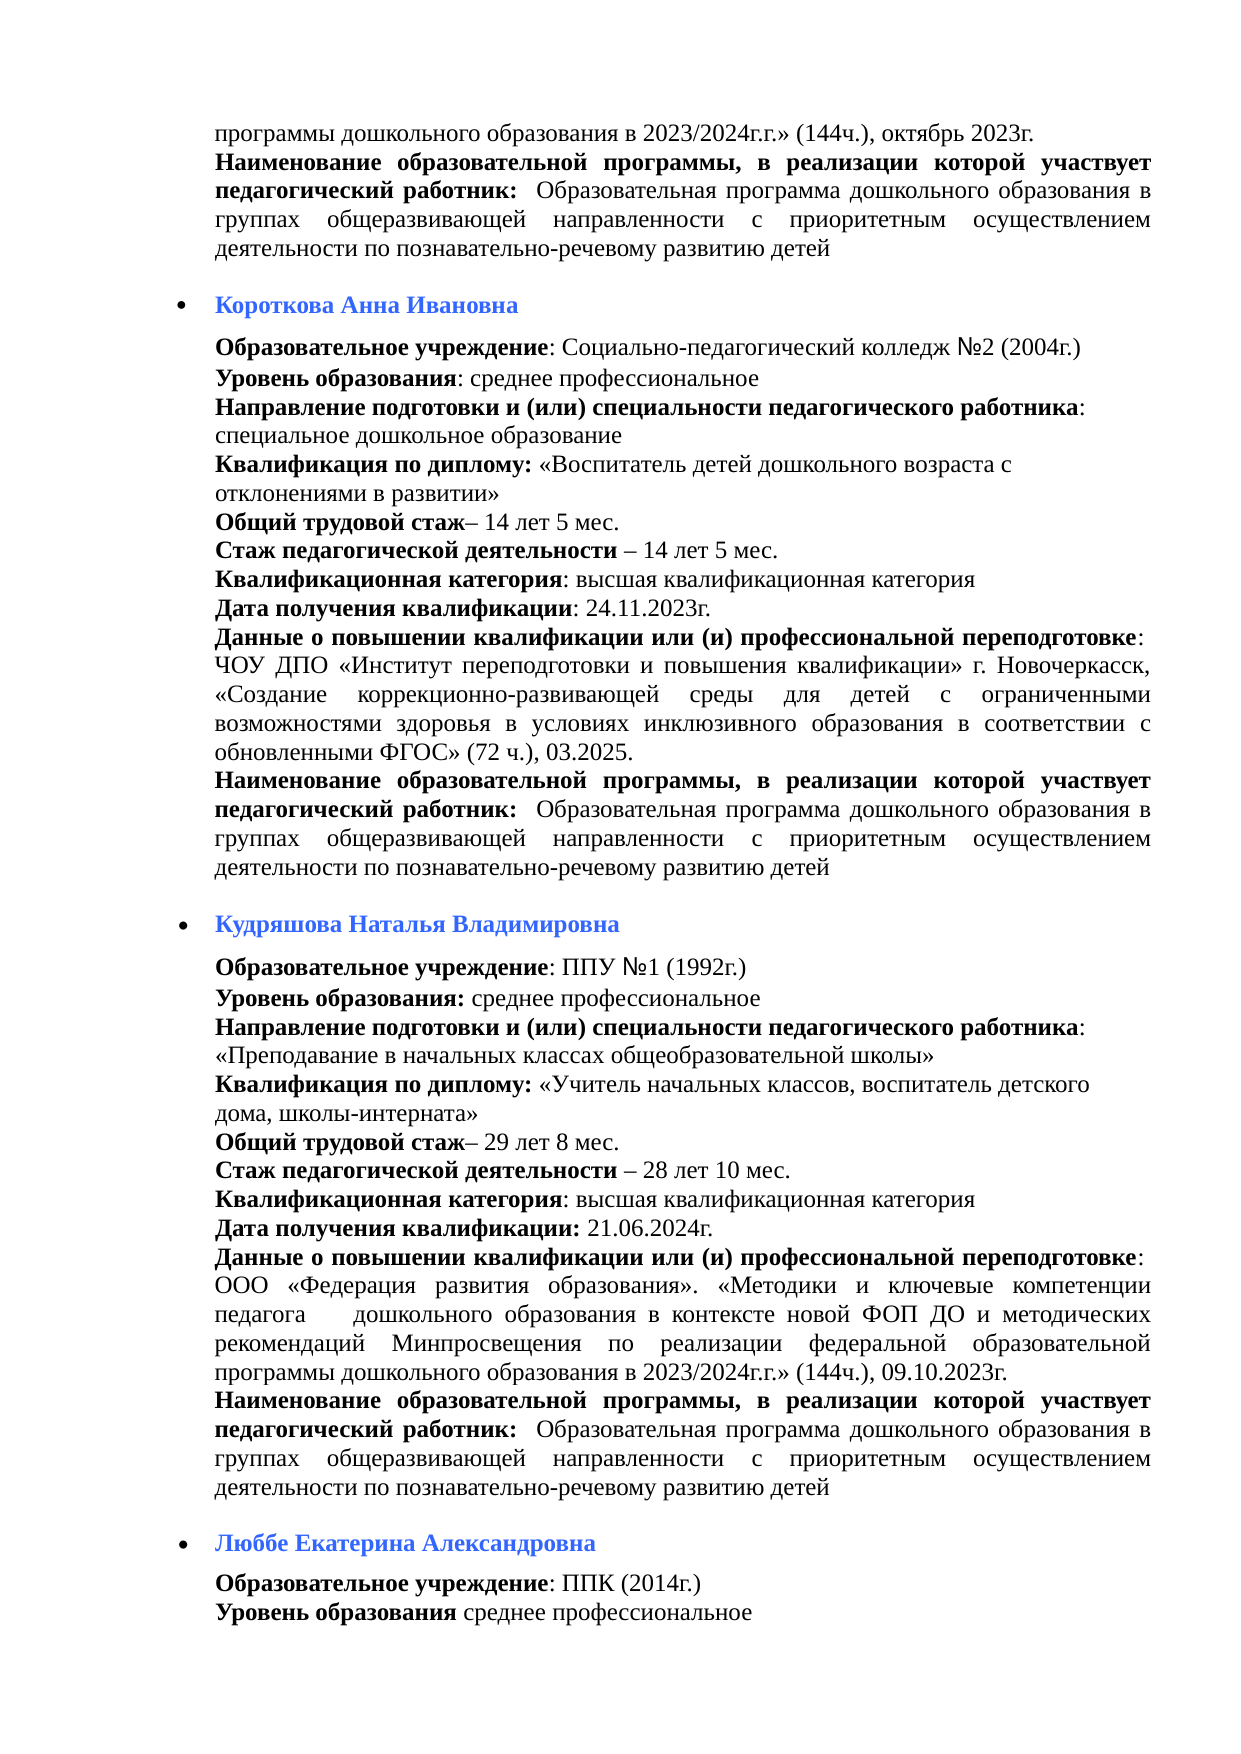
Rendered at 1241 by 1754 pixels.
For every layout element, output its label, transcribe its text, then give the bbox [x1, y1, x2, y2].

text Образовательное учреждение: Социально-педагогический колледж №2 (2004г.) [215, 329, 1152, 363]
text Дата получения квалификации: 24.11.2023г. [215, 593, 1152, 622]
list Кудряшова Наталья Владимировна [177, 909, 1152, 938]
text Уровень образования: среднее профессиональное [215, 363, 1152, 392]
list Короткова Анна Ивановна [177, 290, 1152, 319]
text Дата получения квалификации: 21.06.2024г. [215, 1213, 1152, 1242]
text Наименование образовательной программы, в реализации которой участвует педагогический работник: Образовательная программа дошкольного образования в группах общеразвивающей направленности с приоритетным осуществлением деятельности по познавательно-речевому развитию детей [214, 766, 1152, 881]
text Квалификационная категория: высшая квалификационная категория [215, 1184, 1152, 1213]
text Стаж педагогической деятельности – 14 лет 5 мес. [215, 536, 1152, 564]
text Уровень образования: среднее профессиональное [215, 983, 1152, 1012]
text Наименование образовательной программы, в реализации которой участвует педагогический работник: Образовательная программа дошкольного образования в группах общеразвивающей направленности с приоритетным осуществлением деятельности по познавательно-речевому развитию детей [214, 1385, 1152, 1500]
text Общий трудовой стаж– 14 лет 5 мес. [215, 507, 1152, 536]
text программы дошкольного образования в 2023/2024г.г.» (144ч.), октябрь 2023г. [214, 118, 1152, 147]
text Направление подготовки и (или) специальности педагогического работника: специальное дошкольное образование [215, 392, 1152, 449]
text Наименование образовательной программы, в реализации которой участвует педагогический работник: Образовательная программа дошкольного образования в группах общеразвивающей направленности с приоритетным осуществлением деятельности по познавательно-речевому развитию детей [215, 147, 1152, 262]
text Данные о повышении квалификации или (и) профессиональной переподготовке: ООО «Федерация развития образования». «Методики и ключевые компетенции педагога дошкольного образования в контексте новой ФОП ДО и методических рекомендаций Минпросвещения по реализации федеральной образовательной программы дошкольного образования в 2023/2024г.г.» (144ч.), 09.10.2023г. [214, 1242, 1152, 1385]
text Общий трудовой стаж– 29 лет 8 мес. [215, 1127, 1152, 1155]
text Уровень образования среднее профессиональное [215, 1597, 1152, 1625]
text Образовательное учреждение: ППУ №1 (1992г.) [215, 949, 1152, 983]
list Люббе Екатерина Александровна [177, 1528, 1152, 1557]
text Квалификация по диплому: «Учитель начальных классов, воспитатель детского дома, школы-интерната» [215, 1069, 1152, 1127]
text Стаж педагогической деятельности – 28 лет 10 мес. [215, 1155, 1152, 1184]
text Квалификация по диплому: «Воспитатель детей дошкольного возраста с отклонениями в развитии» [215, 449, 1152, 507]
text Образовательное учреждение: ППК (2014г.) [215, 1568, 1152, 1597]
text Данные о повышении квалификации или (и) профессиональной переподготовке: ЧОУ ДПО «Институт переподготовки и повышения квалификации» г. Новочеркасск, «Создание коррекционно-развивающей среды для детей с ограниченными возможностями здоровья в условиях инклюзивного образования в соответствии с обновленными ФГОС» (72 ч.), 03.2025. [214, 622, 1152, 766]
text Направление подготовки и (или) специальности педагогического работника: «Преподавание в начальных классах общеобразовательной школы» [215, 1012, 1152, 1069]
text Квалификационная категория: высшая квалификационная категория [215, 564, 1152, 593]
